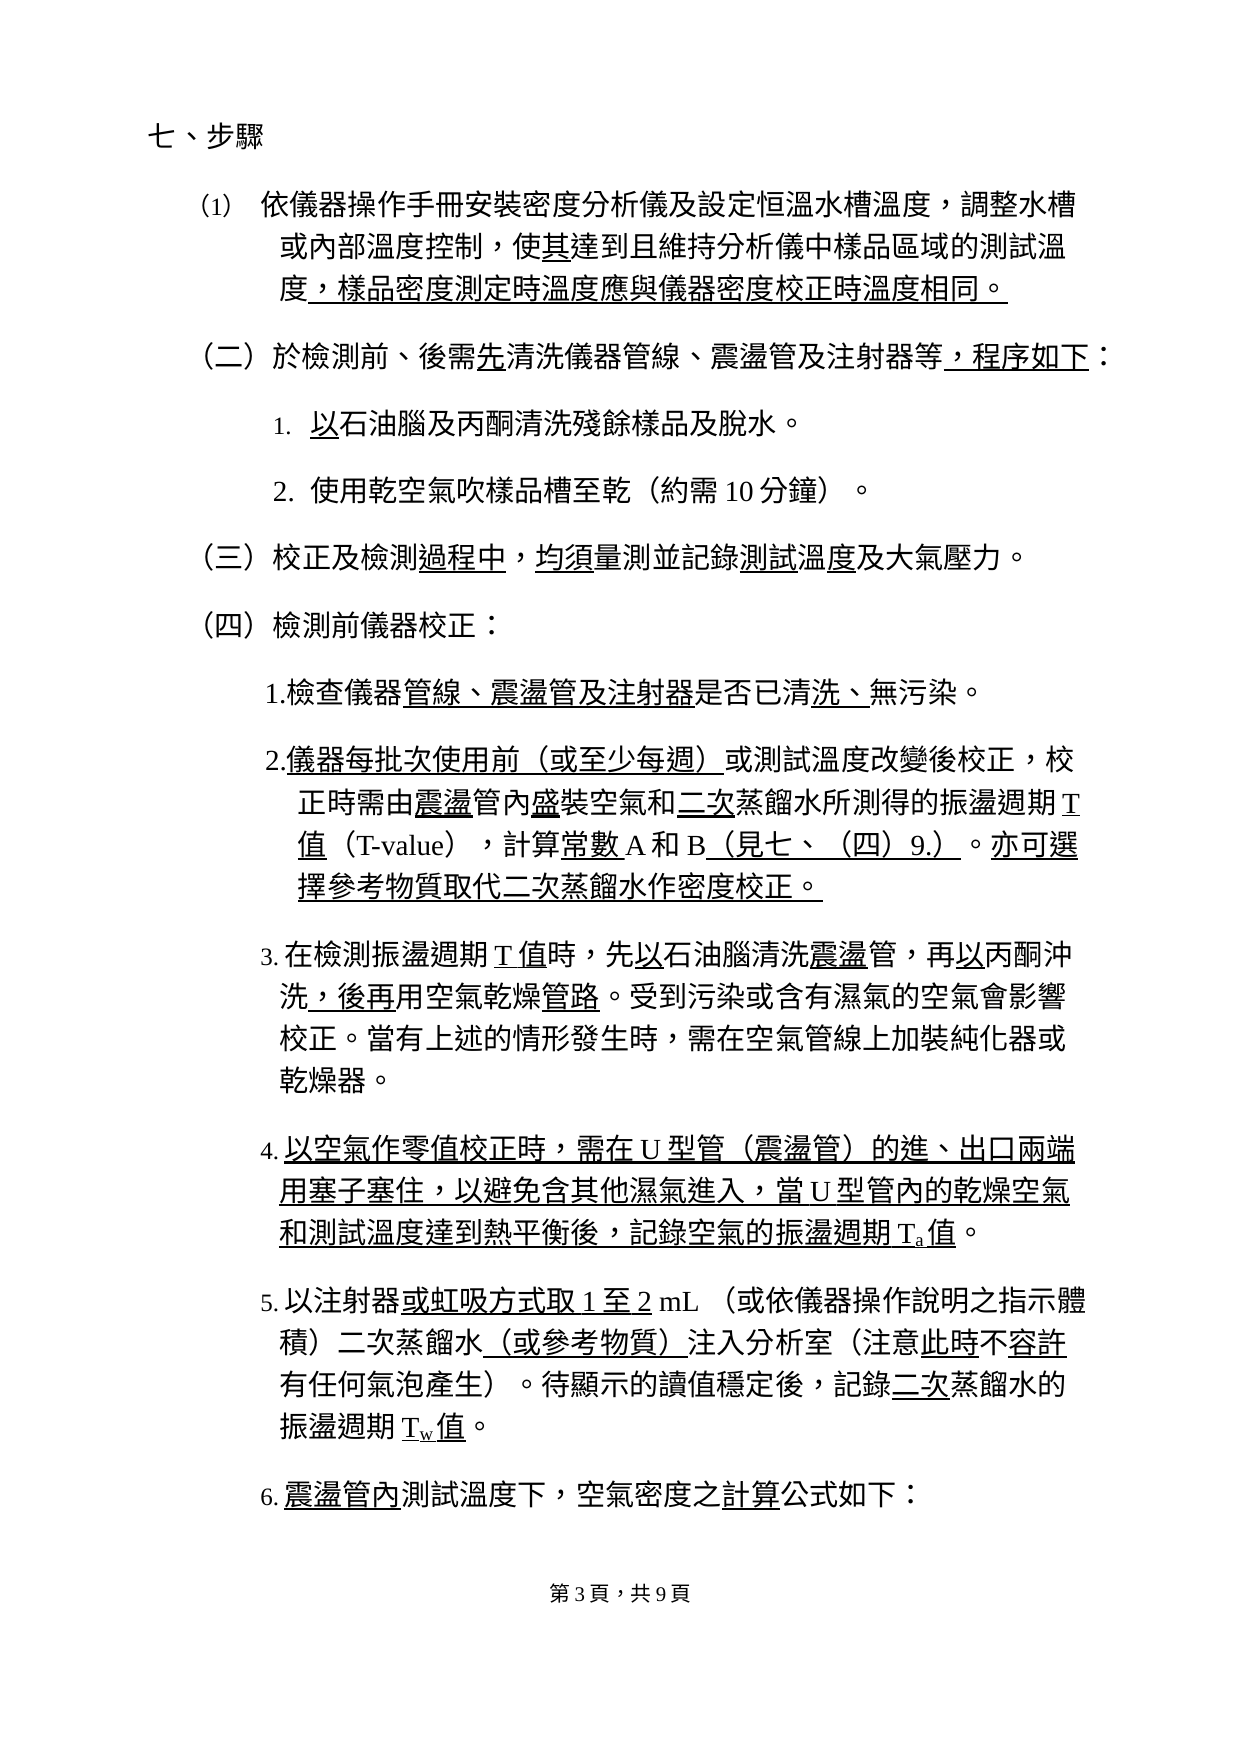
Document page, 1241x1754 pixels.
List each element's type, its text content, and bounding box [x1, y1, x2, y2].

text 2.儀器每批次使用前（或至少每週）或測試溫度改變後校正，校正時需由震盪管內盛裝空氣和二次蒸餾水所測得的振盪週期T值（T-value），計算常數A和B（見七、（四）9.）。亦可選擇參考物質取代二次蒸餾水作密度校正。 [265, 737, 1092, 906]
list 以空氣作零值校正時，需在U型管（震盪管）的進、出口兩端用塞子塞住，以避免含其他濕氣進入，當U型管內的乾燥空氣和測試溫度達到熱平衡後，記錄空氣的振盪週期Ta值。 [260, 1125, 1092, 1252]
list 以石油腦及丙酮清洗殘餘樣品及脫水。 [273, 400, 1092, 443]
list 以注射器或虹吸方式取1至2 mL （或依儀器操作說明之指示體積）二次蒸餾水（或參考物質）注入分析室（注意此時不容許有任何氣泡產生）。待顯示的讀值穩定後，記錄二次蒸餾水的振盪週期Tw值。 [260, 1277, 1092, 1446]
text （二）於檢測前、後需先清洗儀器管線、震盪管及注射器等，程序如下： [185, 333, 1092, 375]
list 使用乾空氣吹樣品槽至乾（約需10分鐘）。 [273, 468, 1092, 510]
text （四）檢測前儀器校正： [147, 602, 1092, 644]
text （三）校正及檢測過程中，均須量測並記錄測試溫度及大氣壓力。 [147, 535, 1092, 577]
text 1.檢查儀器管線、震盪管及注射器是否已清洗、無污染。 [148, 669, 1092, 712]
list 依儀器操作手冊安裝密度分析儀及設定恒溫水槽溫度，調整水槽或內部溫度控制，使其達到且維持分析儀中樣品區域的測試溫度，樣品密度測定時溫度應與儀器密度校正時溫度相同。 [185, 181, 1092, 308]
subtitle 七、步驟 [148, 114, 1092, 156]
list 震盪管內測試溫度下，空氣密度之計算公式如下： [260, 1471, 1092, 1513]
list 在檢測振盪週期T值時，先以石油腦清洗震盪管，再以丙酮沖洗，後再用空氣乾燥管路。受到污染或含有濕氣的空氣會影響校正。當有上述的情形發生時，需在空氣管線上加裝純化器或乾燥器。 [260, 931, 1092, 1100]
